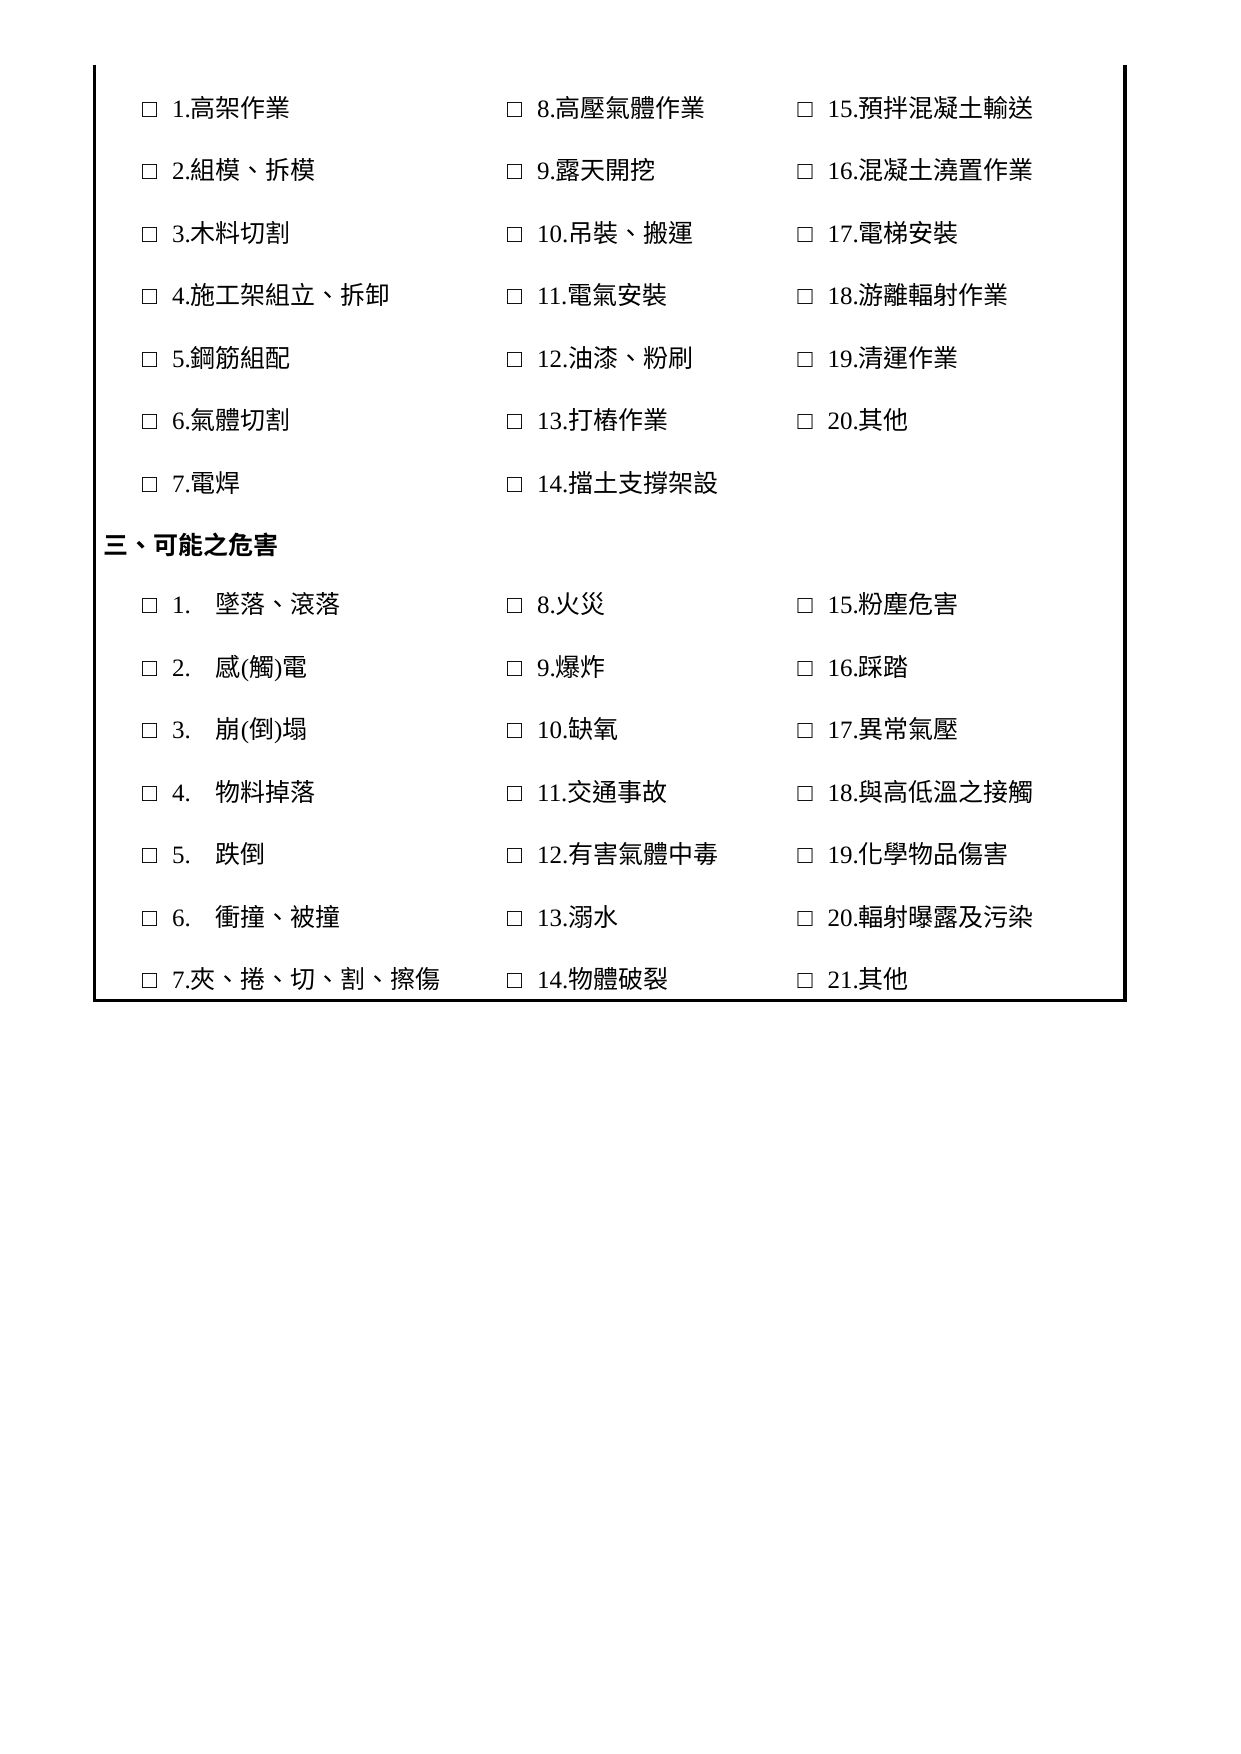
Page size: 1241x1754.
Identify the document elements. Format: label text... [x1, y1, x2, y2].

table_cell □ 15.粉塵危害 □ 16.踩踏 □ 17.異常氣壓 □ 18.與高低溫之接觸 □ 19.化學物品傷害 □ 20.輻射曝露及污染 □ 21.其他 [788, 561, 1123, 998]
table_cell 三、可能之危害 [96, 502, 1123, 561]
table_cell □ 1.高架作業 □ 2.組模、拆模 □ 3.木料切割 □ 4.施工架組立、拆卸 □ 5.鋼筋組配 □ 6.氣體切割 □ 7.電焊 [96, 65, 492, 502]
table_cell □ 1. 墜落、滾落 □ 2. 感(觸)電 □ 3. 崩(倒)塌 □ 4. 物料掉落 □ 5. 跌倒 □ 6. 衝撞、被撞 □ 7.夾、捲、切、割、擦傷 [96, 561, 492, 998]
table_cell □ 15.預拌混凝土輸送 □ 16.混凝土澆置作業 □ 17.電梯安裝 □ 18.游離輻射作業 □ 19.清運作業 □ 20.其他 [788, 65, 1123, 502]
table_cell □ 8.高壓氣體作業 □ 9.露天開挖 □ 10.吊裝、搬運 □ 11.電氣安裝 □ 12.油漆、粉刷 □ 13.打樁作業 □ 14.擋土支撐架設 [492, 65, 788, 502]
table_cell □ 8.火災 □ 9.爆炸 □ 10.缺氧 □ 11.交通事故 □ 12.有害氣體中毒 □ 13.溺水 □ 14.物體破裂 [492, 561, 788, 998]
